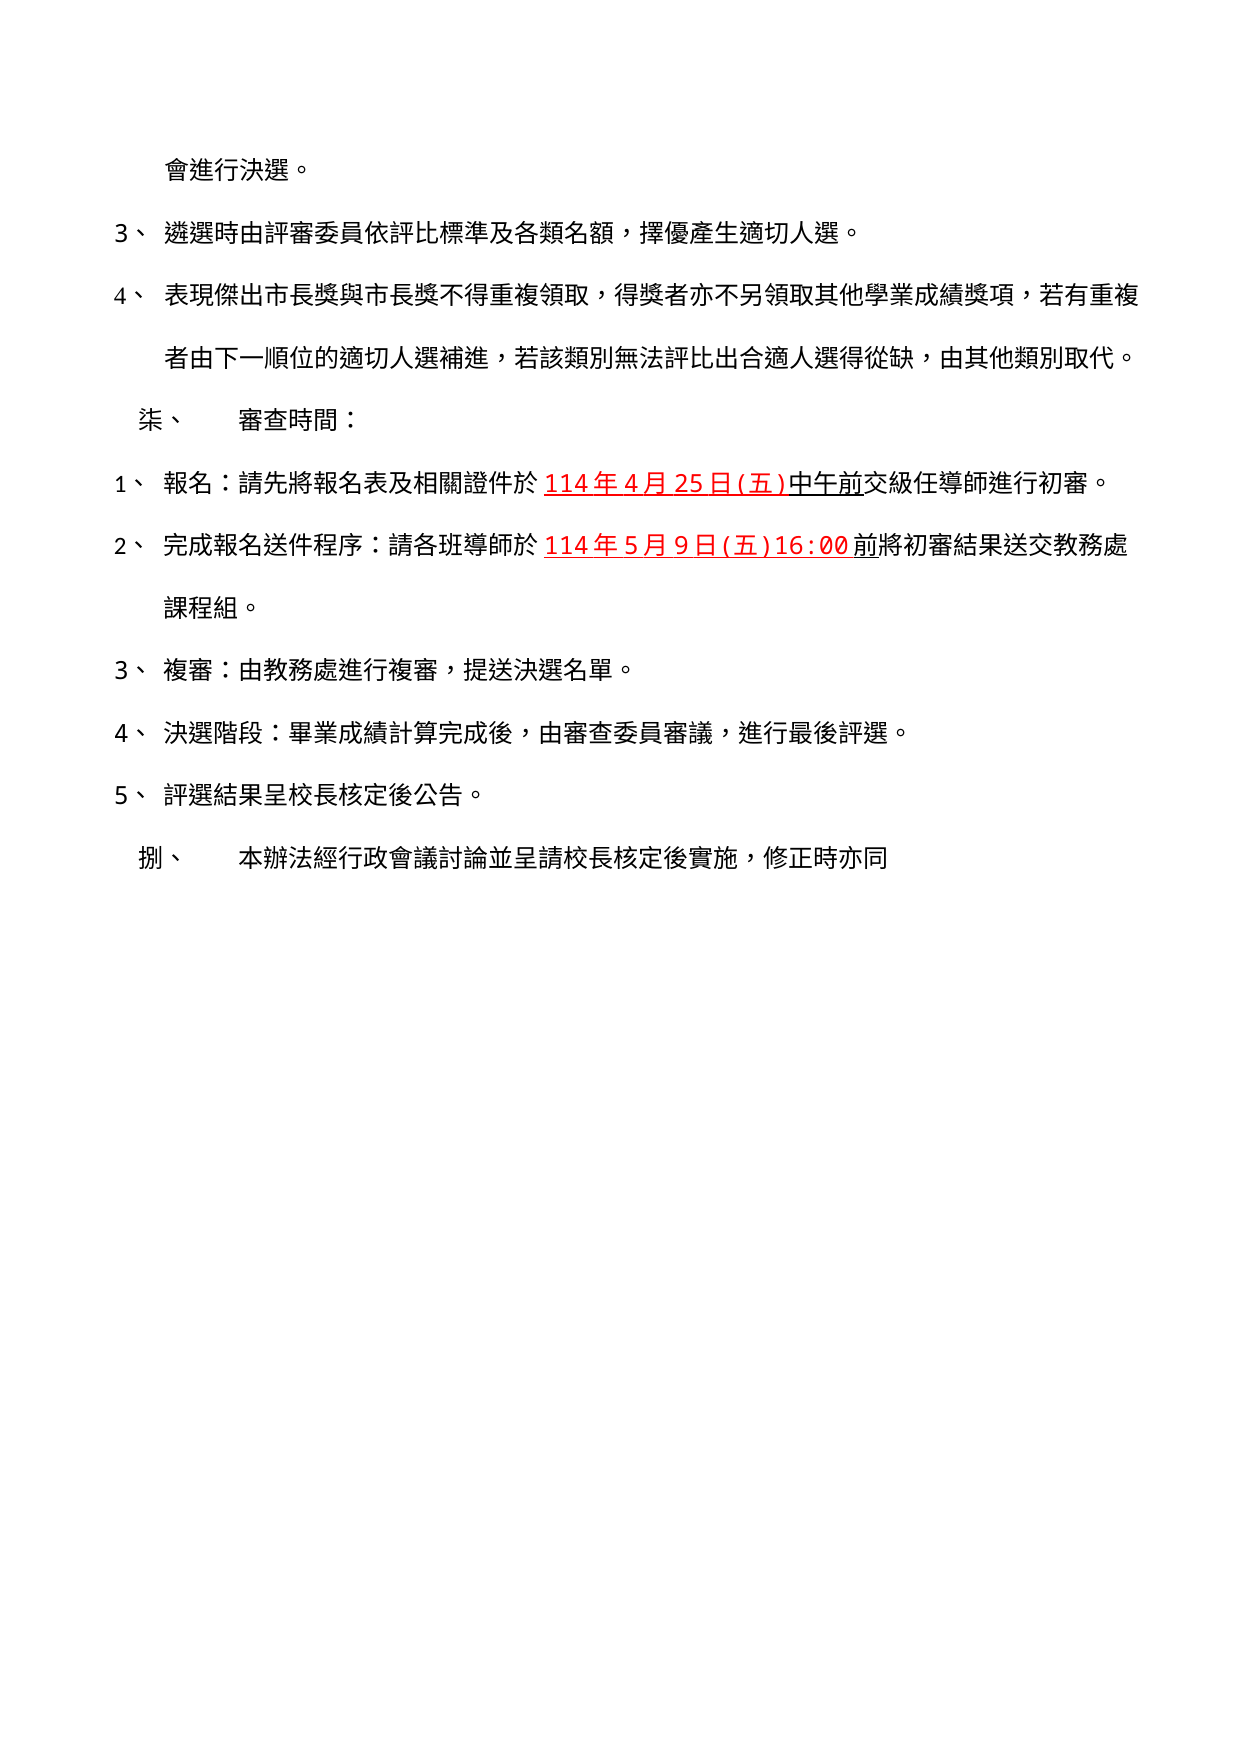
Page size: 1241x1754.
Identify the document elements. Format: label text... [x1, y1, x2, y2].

list 表現傑出市長獎與市長獎不得重複領取，得獎者亦不另領取其他學業成績獎項，若有重複者由下一順位的適切人選補進，若該類別無法評比出合適人選得從缺，由其他類別取代。 [114, 252, 1152, 377]
list 評選結果呈校長核定後公告。 [113, 752, 1152, 814]
list 遴選時由評審委員依評比標準及各類名額，擇優產生適切人選。 [114, 189, 1152, 252]
list 會進行決選。 [114, 127, 1152, 189]
list 報名：請先將報名表及相關證件於114年4月25日(五)中午前交級任導師進行初審。 [113, 439, 1152, 502]
list 審查時間： [139, 377, 1152, 439]
list 完成報名送件程序：請各班導師於114年5月9日(五)16:00前將初審結果送交教務處課程組。 [114, 502, 1152, 627]
list 本辦法經行政會議討論並呈請校長核定後實施，修正時亦同 [139, 814, 1152, 877]
list 複審：由教務處進行複審，提送決選名單。 [114, 627, 1152, 689]
list 決選階段：畢業成績計算完成後，由審查委員審議，進行最後評選。 [113, 689, 1152, 752]
